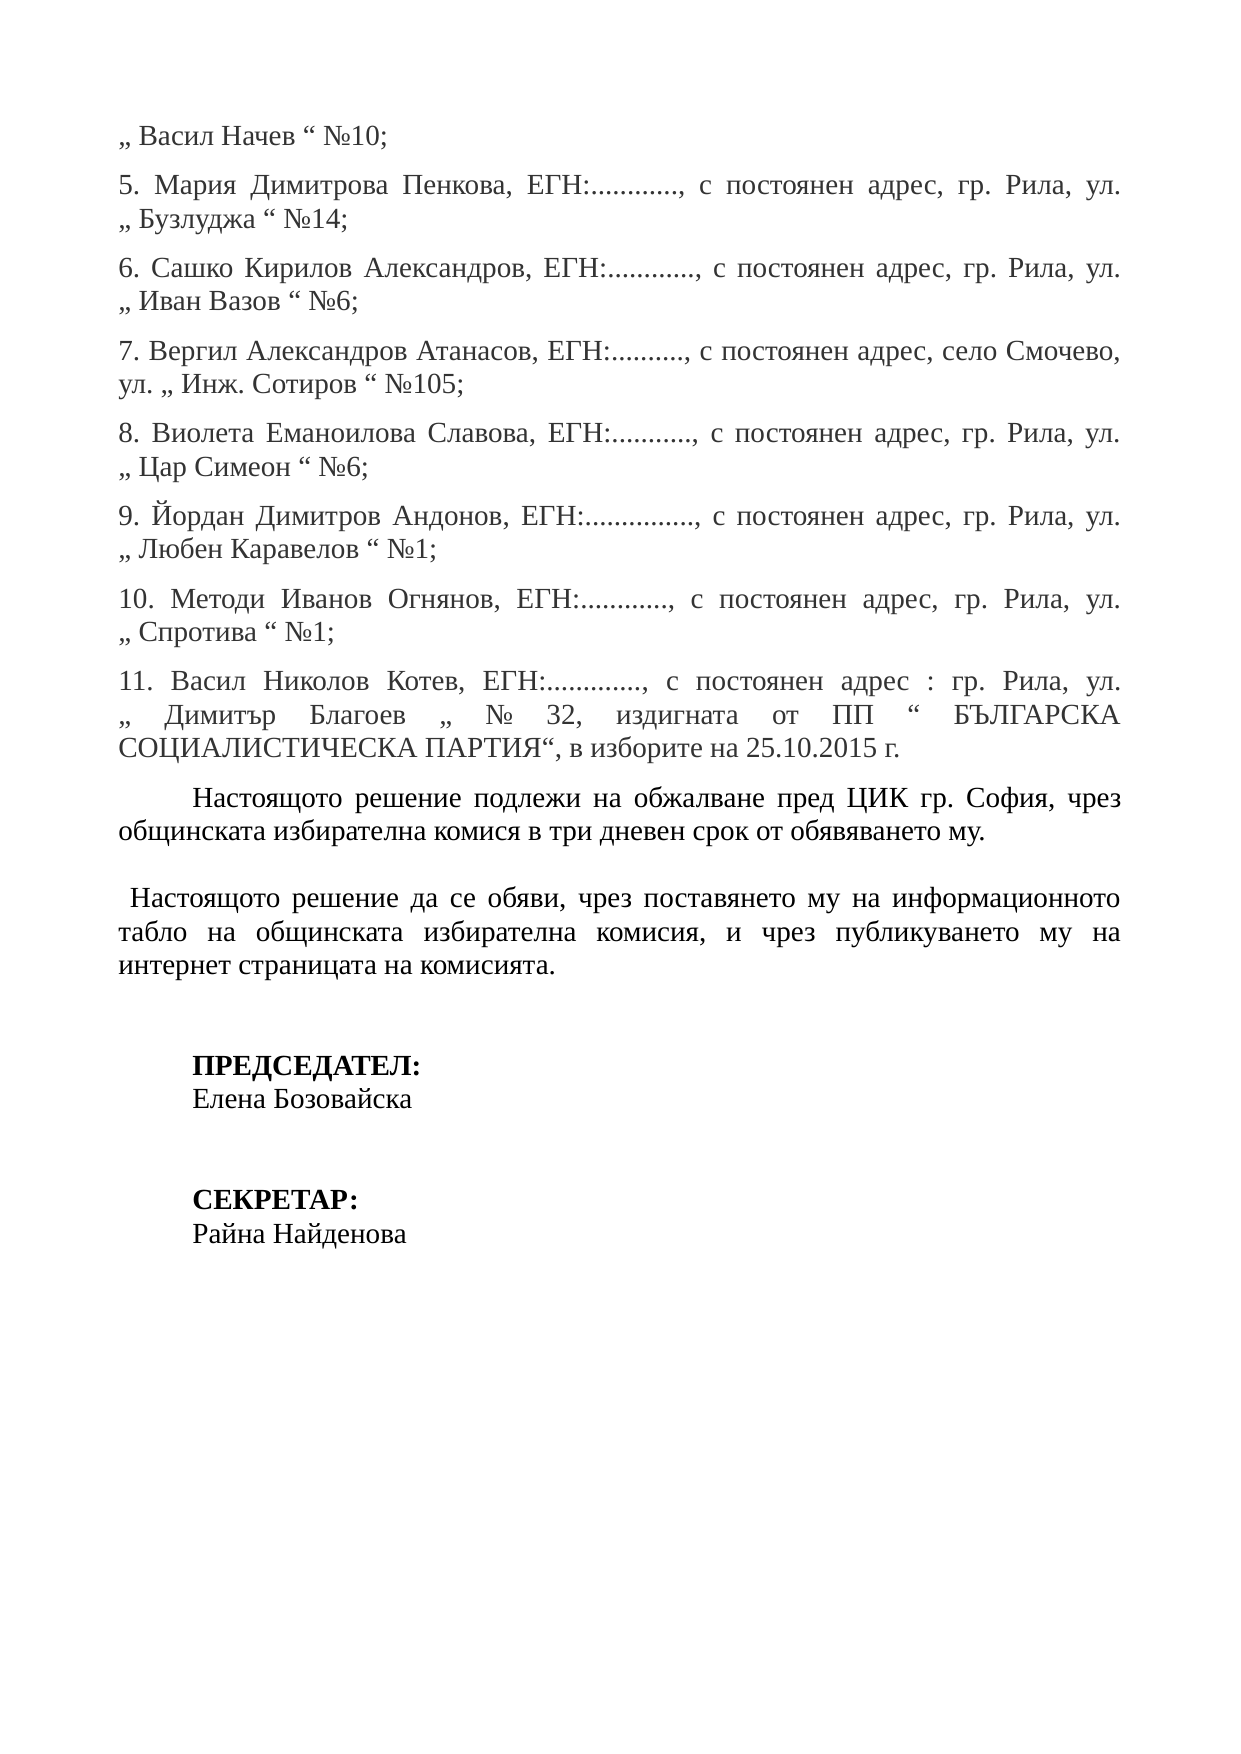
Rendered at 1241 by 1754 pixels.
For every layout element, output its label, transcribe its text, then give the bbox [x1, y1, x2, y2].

text Райна Найденова [118, 1216, 1122, 1249]
text Елена Бозовайска [118, 1082, 1122, 1115]
list 5. Мария Димитрова Пенкова, ЕГН:............, с постоянен адрес, гр. Рила, ул. „ Бузлуджа “ №14; [118, 167, 1122, 234]
text ПРЕДСЕДАТЕЛ: [118, 1048, 1122, 1082]
text 6. Сашко Кирилов Александров, ЕГН:............, с постоянен адрес, гр. Рила, ул. „ Иван Вазов “ №6; [118, 250, 1122, 317]
text 8. Виолета Еманоилова Славова, ЕГН:..........., с постоянен адрес, гр. Рила, ул. „ Цар Симеон “ №6; [118, 415, 1122, 482]
text 10. Методи Иванов Огнянов, ЕГН:............, с постоянен адрес, гр. Рила, ул. „ Спротива “ №1; [118, 581, 1122, 648]
text 11. Васил Николов Котев, ЕГН:............., с постоянен адрес : гр. Рила, ул. „ Димитър Благоев „ № 32, издигната от ПП “ БЪЛГАРСКА СОЦИАЛИСТИЧЕСКА ПАРТИЯ“, в изборите на 25.10.2015 г. [118, 663, 1122, 764]
text Настоящото решение подлежи на обжалване пред ЦИК гр. София, чрез общинската избирателна комися в три дневен срок от обявяването му. [118, 780, 1122, 847]
text 9. Йордан Димитров Андонов, ЕГН:..............., с постоянен адрес, гр. Рила, ул. „ Любен Каравелов “ №1; [118, 498, 1122, 565]
text Настоящото решение да се обяви, чрез поставянето му на информационното табло на общинската избирателна комисия, и чрез публикуването му на интернет страницата на комисията. [118, 880, 1122, 981]
text СЕКРЕТАР: [118, 1182, 1122, 1216]
list „ Васил Начев “ №10; [118, 118, 1122, 152]
text 7. Вергил Александров Атанасов, ЕГН:.........., с постоянен адрес, село Смочево, ул. „ Инж. Сотиров “ №105; [118, 333, 1122, 400]
